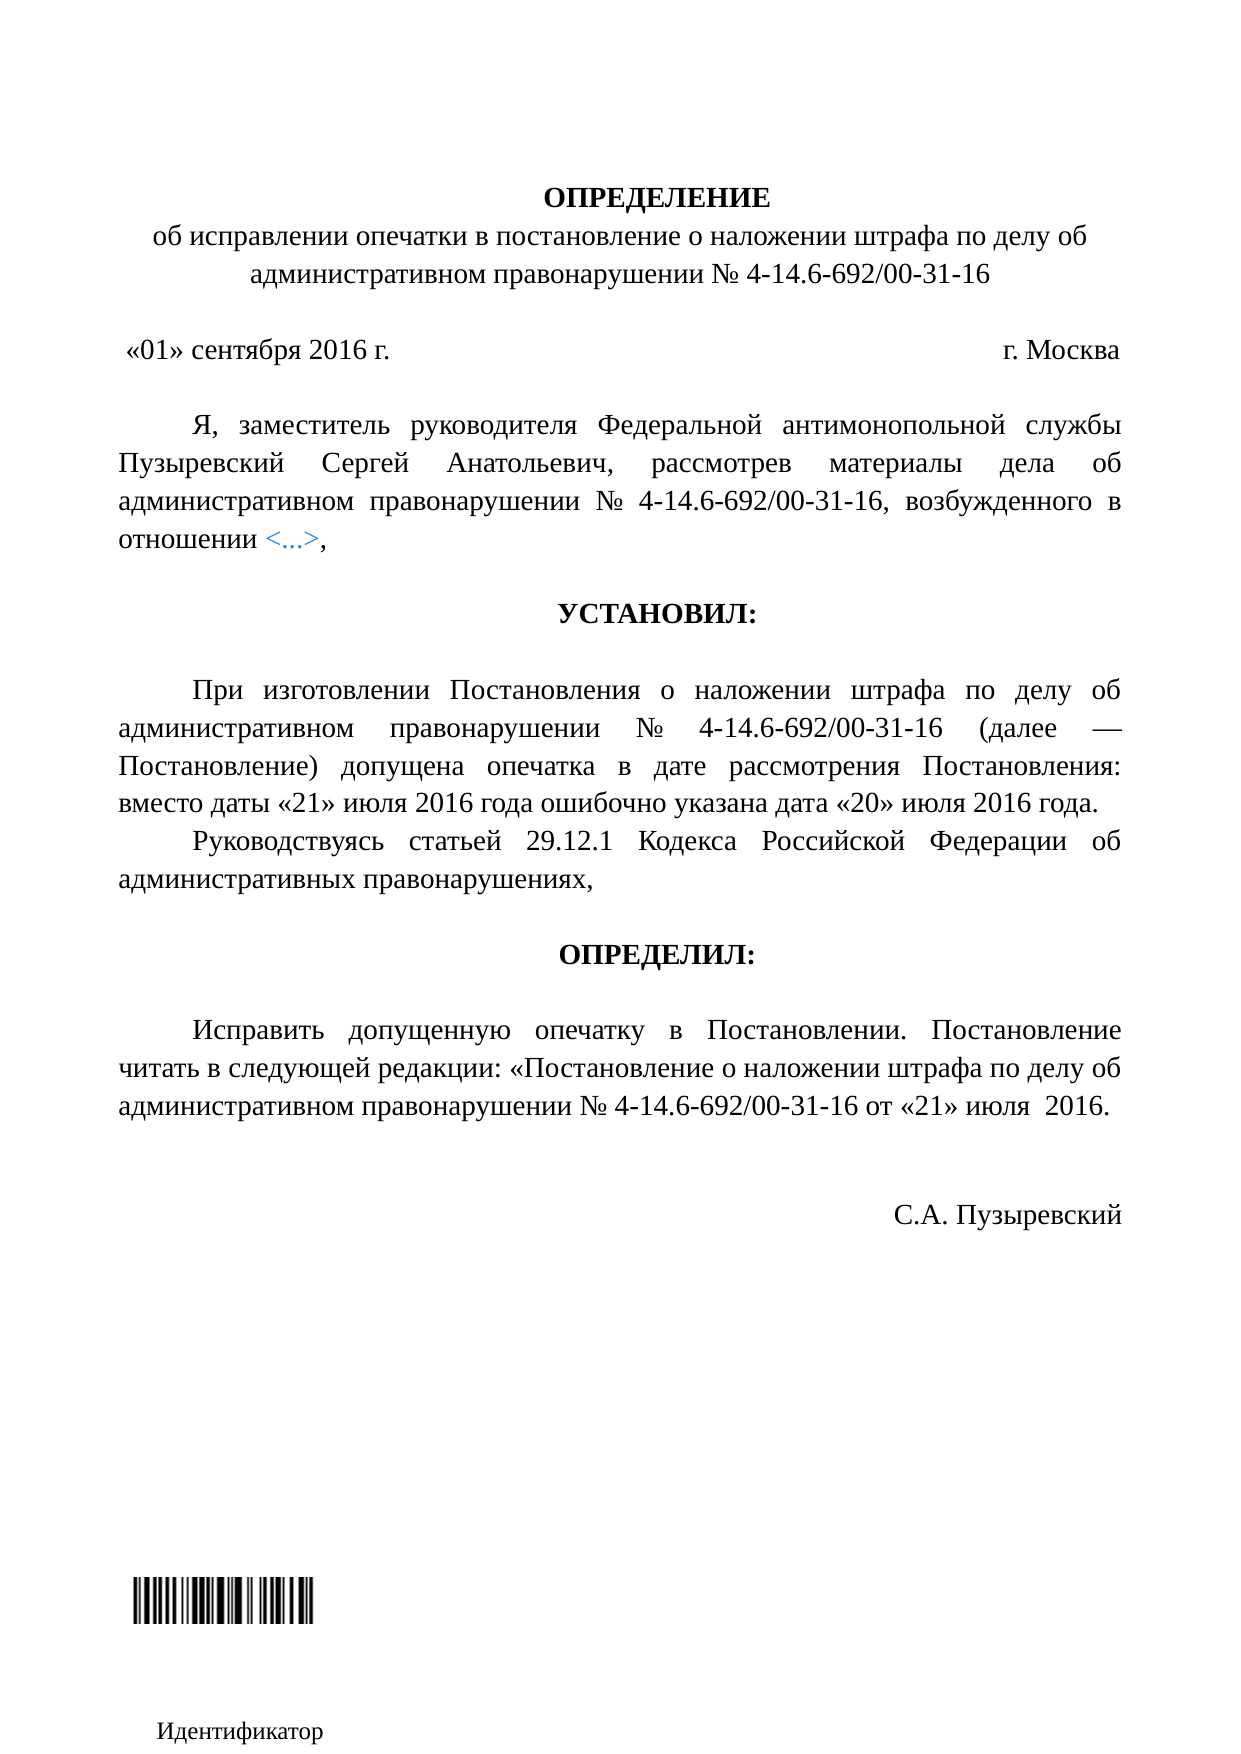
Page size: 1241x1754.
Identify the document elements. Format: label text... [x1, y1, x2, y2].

text ОПРЕДЕЛЕНИЕ [118, 176, 1122, 214]
text об исправлении опечатки в постановление о наложении штрафа по делу об административном правонарушении № 4-14.6-692/00-31-16 [118, 214, 1122, 290]
text ОПРЕДЕЛИЛ: [118, 933, 1122, 970]
text Исправить допущенную опечатку в Постановлении. Постановление читать в следующей редакции: «Постановление о наложении штрафа по делу об административном правонарушении № 4-14.6-692/00-31-16 от «21» июля 2016. [118, 1008, 1122, 1122]
text С.А. Пузыревский [118, 1197, 1122, 1231]
text УСТАНОВИЛ: [118, 592, 1122, 630]
picture [118, 1577, 331, 1624]
text Я, заместитель руководителя Федеральной антимонопольной службы Пузыревский Сергей Анатольевич, рассмотрев материалы дела об административном правонарушении № 4-14.6-692/00-31-16, возбужденного в отношении <...>, [118, 403, 1122, 554]
text «01» сентября 2016 г. г. Москва [118, 328, 1122, 365]
text Руководствуясь статьей 29.12.1 Кодекса Российской Федерации об административных правонарушениях, [118, 819, 1122, 895]
text При изготовлении Постановления о наложении штрафа по делу об административном правонарушении № 4-14.6-692/00-31-16 (далее — Постановление) допущена опечатка в дате рассмотрения Постановления: вместо даты «21» июля 2016 года ошибочно указана дата «20» июля 2016 года. [118, 668, 1122, 819]
